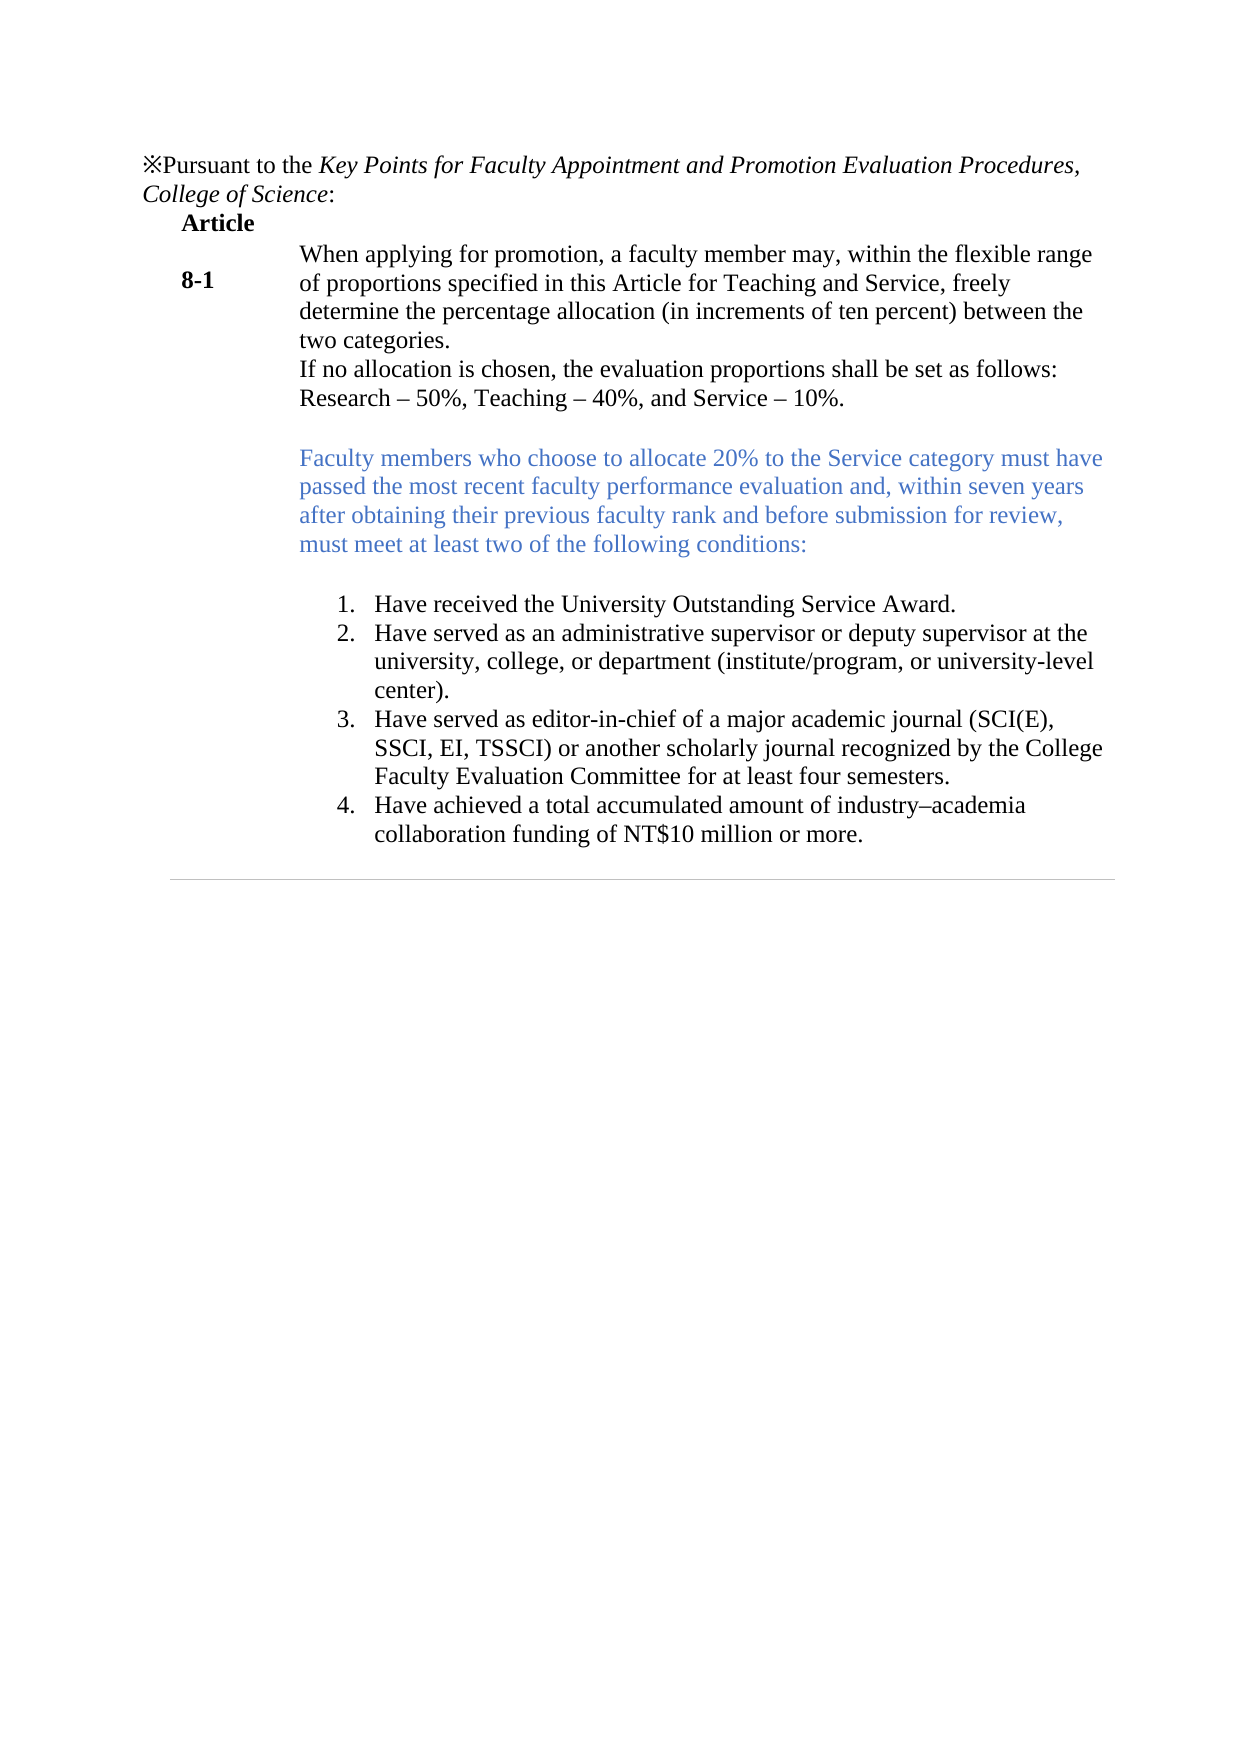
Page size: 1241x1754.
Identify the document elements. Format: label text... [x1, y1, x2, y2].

table_header When applying for promotion, a faculty member may, within the flexible range of proportions specified in this Article for Teaching and Service, freely determine the percentage allocation (in increments of ten percent) between the two categories. If no allocation is chosen, the evaluation proportions shall be set as follows: Research – 50%, Teaching – 40%, and Service – 10%. Faculty members who choose to allocate 20% to the Service category must have passed the most recent faculty performance evaluation and, within seven years after obtaining their previous faculty rank and before submission for review, must meet at least two of the following conditions: Have received the University Outstanding Service Award. Have served as an administrative supervisor or deputy supervisor at the university, college, or department (institute/program, or university-level center). Have served as editor-in-chief of a major academic journal (SCI(E), SSCI, EI, TSSCI) or another scholarly journal recognized by the College Faculty Evaluation Committee for at least four semesters. Have achieved a total accumulated amount of industry–academia collaboration funding of NT$10 million or more. [288, 208, 1115, 879]
text ※Pursuant to the Key Points for Faculty Appointment and Promotion Evaluation Procedures, College of Science: [142, 150, 1128, 207]
table_header Article 8-1 [170, 208, 288, 879]
